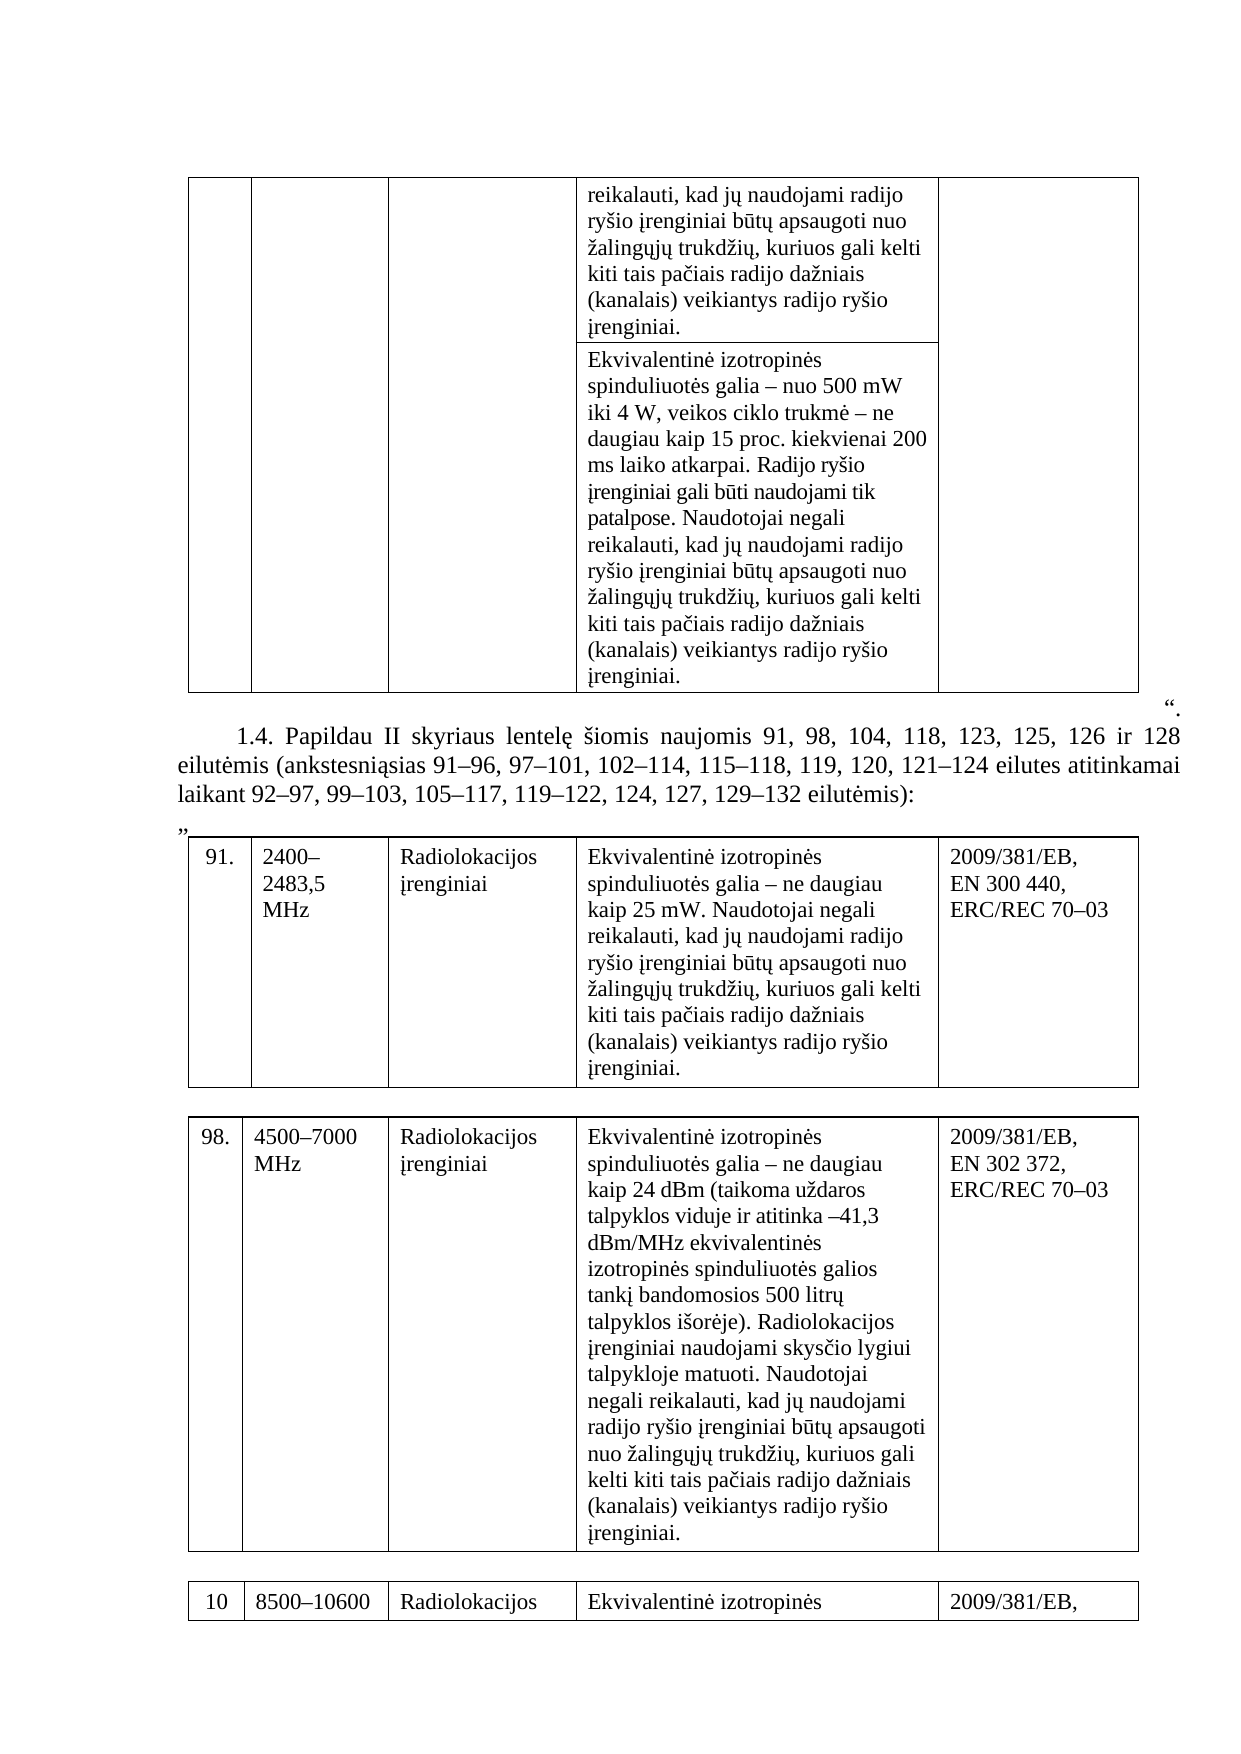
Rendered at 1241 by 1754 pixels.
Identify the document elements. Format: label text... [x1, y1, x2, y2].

table_header 2009/381/EB, EN 300 440, ERC/REC 70–03 [939, 838, 1138, 1087]
table_header [252, 178, 388, 692]
table_header 10 [189, 1582, 244, 1620]
text „ [177, 808, 1181, 836]
table_cell Ekvivalentinė izotropinės spinduliuotės galia – nuo 500 mW iki 4 W, veikos ciklo trukmė – ne daugiau kaip 15 proc. kiekvienai 200 ms laiko atkarpai. Radijo ryšio įrenginiai gali būti naudojami tik patalpose. Naudotojai negali reikalauti, kad jų naudojami radijo ryšio įrenginiai būtų apsaugoti nuo žalingųjų trukdžių, kuriuos gali kelti kiti tais pačiais radijo dažniais (kanalais) veikiantys radijo ryšio įrenginiai. [577, 343, 938, 692]
table_header Radiolokacijos įrenginiai [389, 1118, 576, 1551]
table_header 2009/381/EB, EN 302 372, ERC/REC 70–03 [939, 1118, 1138, 1551]
table_header [189, 178, 251, 692]
table_header Ekvivalentinė izotropinės spinduliuotės galia – ne daugiau kaip 25 mW. Naudotojai negali reikalauti, kad jų naudojami radijo ryšio įrenginiai būtų apsaugoti nuo žalingųjų trukdžių, kuriuos gali kelti kiti tais pačiais radijo dažniais (kanalais) veikiantys radijo ryšio įrenginiai. [577, 838, 938, 1087]
table_header Radiolokacijos [389, 1582, 576, 1620]
text 1.4. Papildau II skyriaus lentelę šiomis naujomis 91, 98, 104, 118, 123, 125, 126 ir 128 eilutėmis (ankstesniąsias 91–96, 97–101, 102–114, 115–118, 119, 120, 121–124 eilutes atitinkamai laikant 92–97, 99–103, 105–117, 119–122, 124, 127, 129–132 eilutėmis): [177, 721, 1181, 808]
table_header Ekvivalentinė izotropinės [577, 1582, 938, 1620]
table_header Ekvivalentinė izotropinės spinduliuotės galia – ne daugiau kaip 24 dBm (taikoma uždaros talpyklos viduje ir atitinka –41,3 dBm/MHz ekvivalentinės izotropinės spinduliuotės galios tankį bandomosios 500 litrų talpyklos išorėje). Radiolokacijos įrenginiai naudojami skysčio lygiui talpykloje matuoti. Naudotojai negali reikalauti, kad jų naudojami radijo ryšio įrenginiai būtų apsaugoti nuo žalingųjų trukdžių, kuriuos gali kelti kiti tais pačiais radijo dažniais (kanalais) veikiantys radijo ryšio įrenginiai. [577, 1118, 938, 1551]
table_header 4500–7000 MHz [243, 1118, 388, 1551]
text “. [177, 693, 1181, 721]
table_header reikalauti, kad jų naudojami radijo ryšio įrenginiai būtų apsaugoti nuo žalingųjų trukdžių, kuriuos gali kelti kiti tais pačiais radijo dažniais (kanalais) veikiantys radijo ryšio įrenginiai. [577, 178, 938, 342]
table_header 2400–2483,5 MHz [252, 838, 388, 1087]
table_header [939, 178, 1138, 692]
table_header Radiolokacijos įrenginiai [389, 838, 576, 1087]
table_header 98. [189, 1118, 242, 1551]
table_header 2009/381/EB, [939, 1582, 1138, 1620]
table_header [389, 178, 576, 692]
table_header 91. [189, 838, 251, 1087]
table_header 8500–10600 [245, 1582, 388, 1620]
